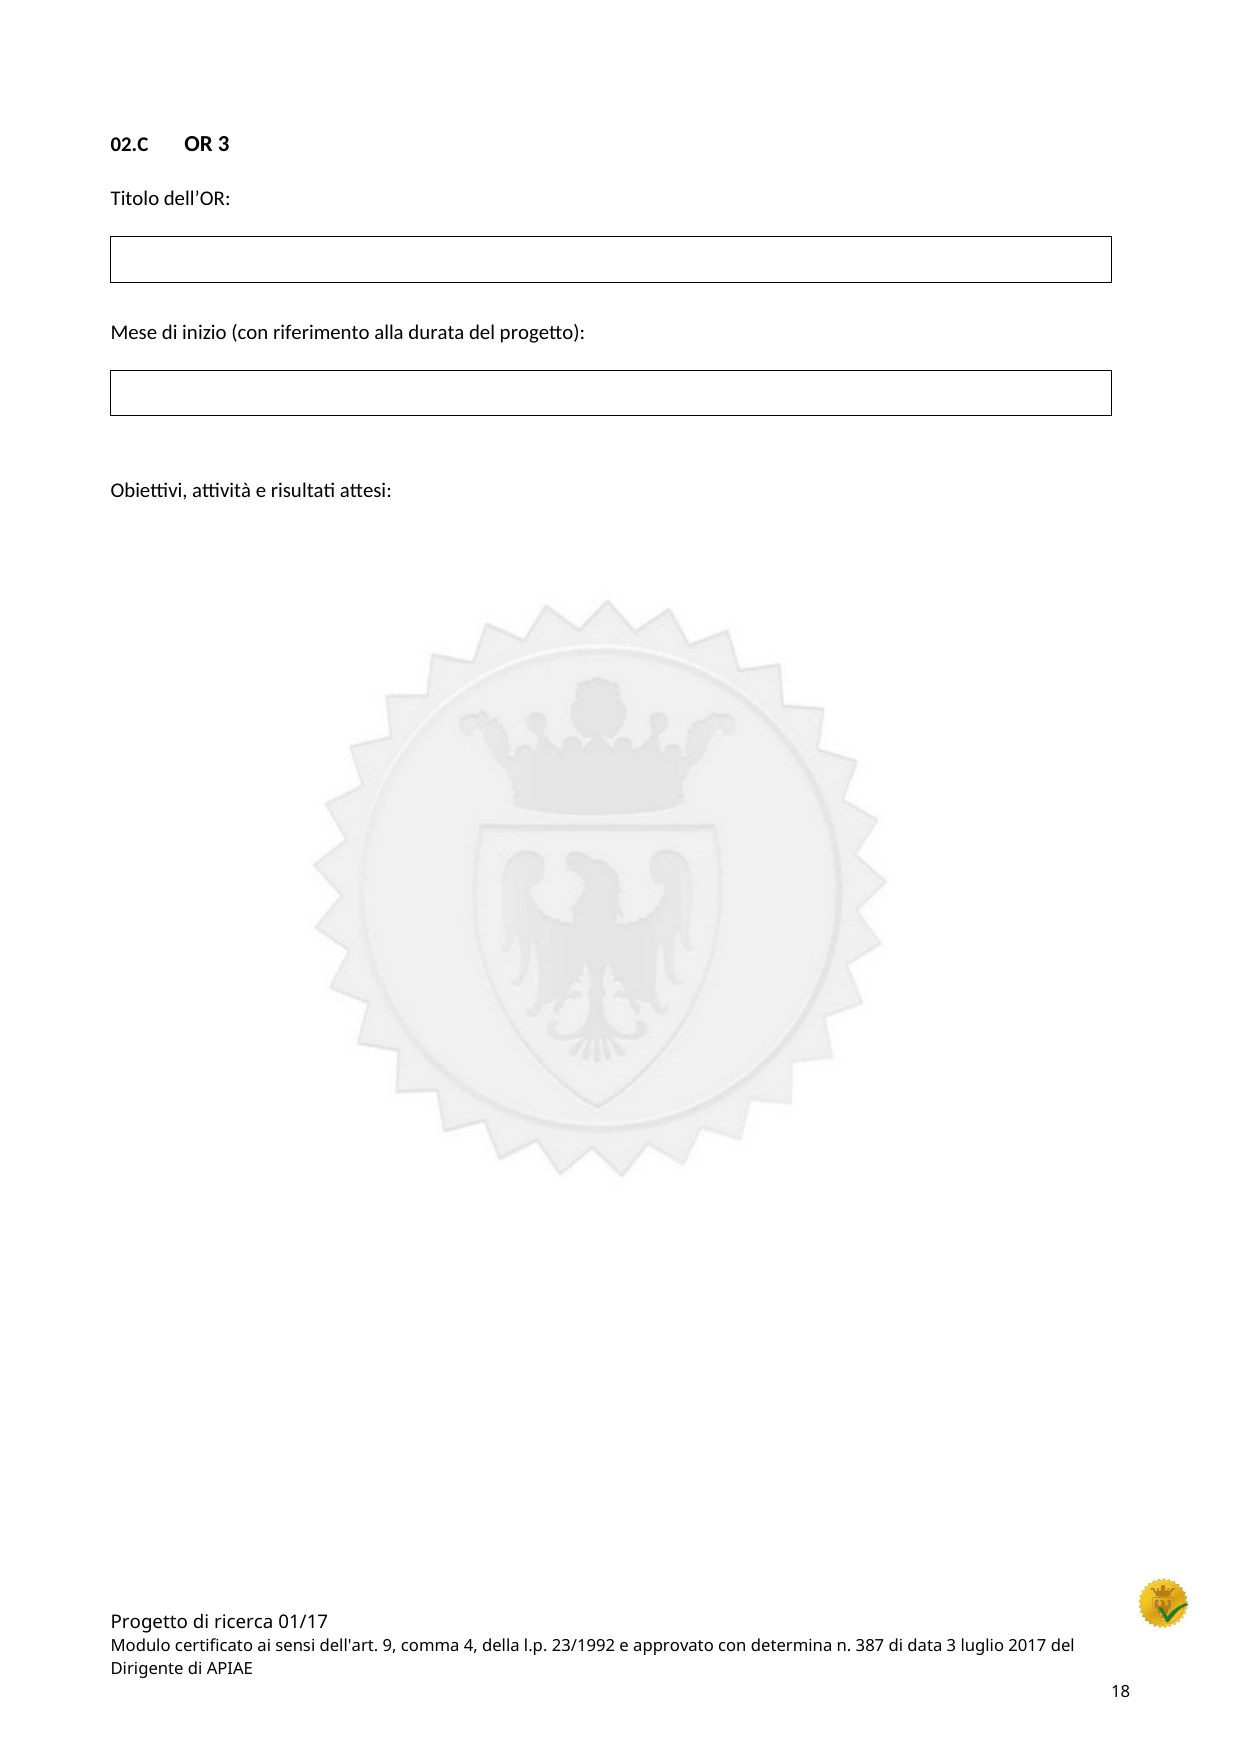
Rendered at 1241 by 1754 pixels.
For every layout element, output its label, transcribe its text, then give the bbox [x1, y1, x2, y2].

picture [1138, 1578, 1190, 1628]
text Titolo dell’OR: [110, 186, 1130, 211]
picture [110, 211, 1130, 319]
picture [110, 503, 1130, 1703]
picture [110, 56, 1130, 129]
picture [110, 158, 1130, 186]
text Mese di inizio (con riferimento alla durata del progetto): [110, 319, 1130, 344]
picture [110, 344, 1130, 478]
text 02.C OR 3 [110, 129, 1130, 158]
text Obiettivi, attività e risultati attesi: [110, 478, 1130, 503]
